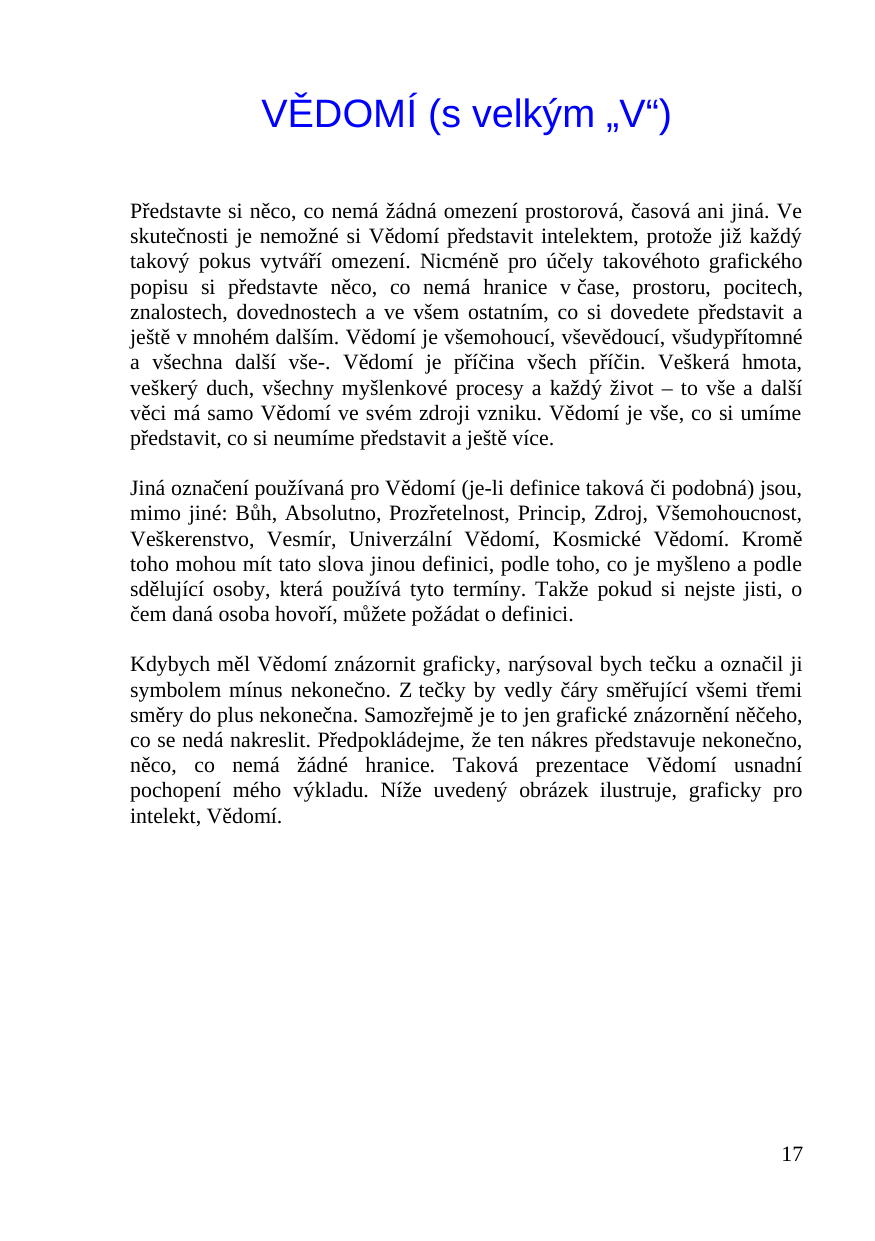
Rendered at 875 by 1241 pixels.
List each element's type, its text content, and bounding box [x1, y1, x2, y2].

subtitle VĚDOMÍ (s velkým „V“) [130, 90, 803, 136]
text Jiná označení používaná pro Vědomí (je-li definice taková či podobná) jsou, mimo jiné: Bůh, Absolutno, Prozřetelnost, Princip, Zdroj, Všemohoucnost, Veškerenstvo, Vesmír, Univerzální Vědomí, Kosmické Vědomí. Kromě toho mohou mít tato slova jinou definici, podle toho, co je myšleno a podle sdělující osoby, která používá tyto termíny. Takže pokud si nejste jisti, o čem daná osoba hovoří, můžete požádat o definici. [130, 475, 803, 626]
text Představte si něco, co nemá žádná omezení prostorová, časová ani jiná. Ve skutečnosti je nemožné si Vědomí představit intelektem, protože již každý takový pokus vytváří omezení. Nicméně pro účely takovéhoto grafického popisu si představte něco, co nemá hranice v čase, prostoru, pocitech, znalostech, dovednostech a ve všem ostatním, co si dovedete představit a ještě v mnohém dalším. Vědomí je všemohoucí, vševědoucí, všudypřítomné a všechna další vše-. Vědomí je příčina všech příčin. Veškerá hmota, veškerý duch, všechny myšlenkové procesy a každý život – to vše a další věci má samo Vědomí ve svém zdroji vzniku. Vědomí je vše, co si umíme představit, co si neumíme představit a ještě více. [130, 198, 803, 450]
text Kdybych měl Vědomí znázornit graficky, narýsoval bych tečku a označil ji symbolem mínus nekonečno. Z tečky by vedly čáry směřující všemi třemi směry do plus nekonečna. Samozřejmě je to jen grafické znázornění něčeho, co se nedá nakreslit. Předpokládejme, že ten nákres představuje nekonečno, něco, co nemá žádné hranice. Taková prezentace Vědomí usnadní pochopení mého výkladu. Níže uvedený obrázek ilustruje, graficky pro intelekt, Vědomí. [130, 651, 803, 828]
